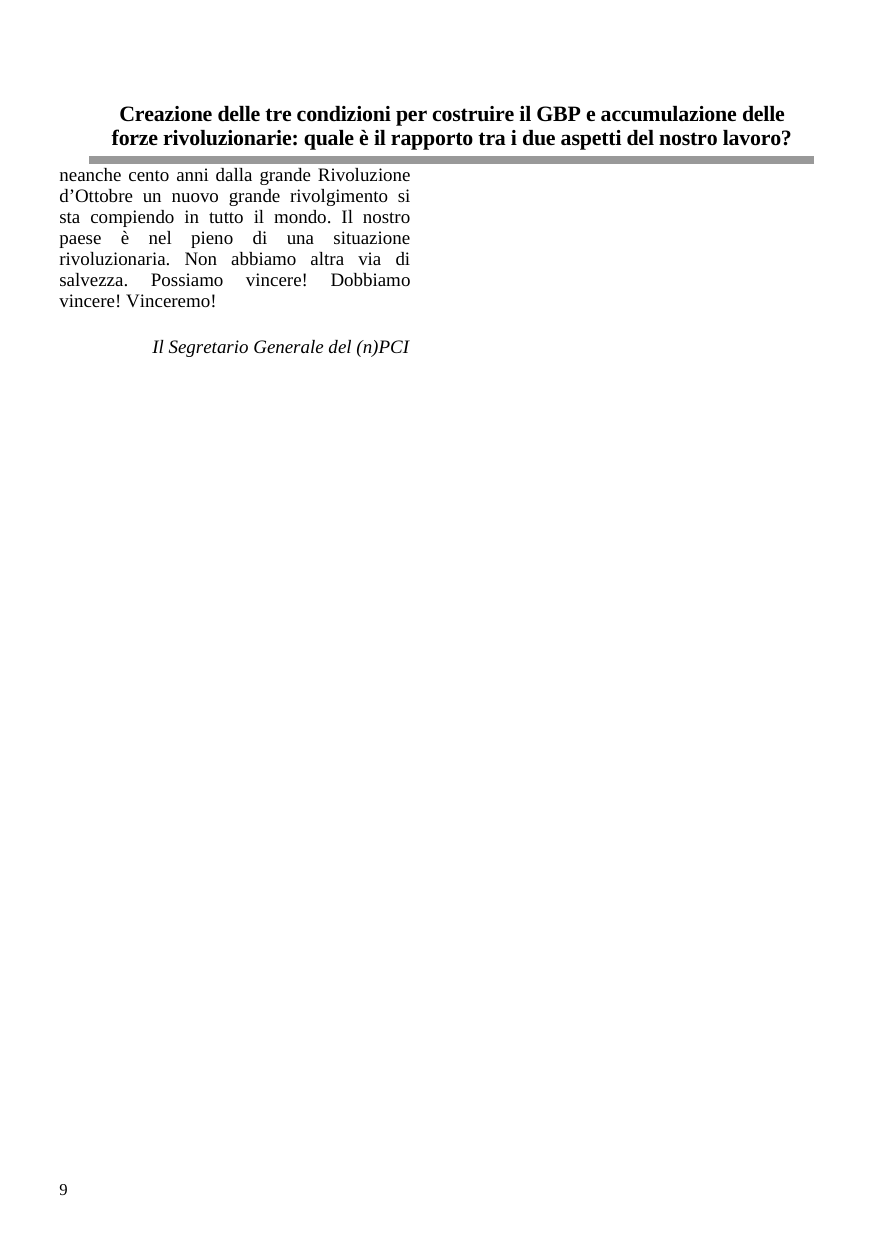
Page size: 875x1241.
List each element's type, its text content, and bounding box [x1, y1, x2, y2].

text Chi alla vigilia di uno scontro importante vuole essere sicuro al cento del cento della vittoria, non darà mai battaglia e quindi non vincerà mai. Abbiamo ragionevoli possibilità di riuscire a portare le OO e le OP a costituire il GBP. La costituzione del GBP è la via per far fronte subito agli effetti più gravi della crisi e avviare la rinascita del nostro paese portandolo all’instaurazione del socialismo. Quindi dobbiamo puntare con forza e determinazione in questa direzione. A neanche cento anni dalla grande Rivoluzione d’Ottobre un nuovo grande rivolgimento si sta compiendo in tutto il mondo. Il nostro paese è nel pieno di una situazione rivoluzionaria. Non abbiamo altra via di salvezza. Possiamo vincere! Dobbiamo vincere! Vinceremo! [58, 94, 411, 312]
text Il Segretario Generale del (n)PCI [59, 337, 411, 358]
text Creazione delle tre condizioni per costruire il GBP e accumulazione delle forze rivoluzionarie: quale è il rapporto tra i due aspetti del nostro lavoro? [95, 102, 808, 150]
